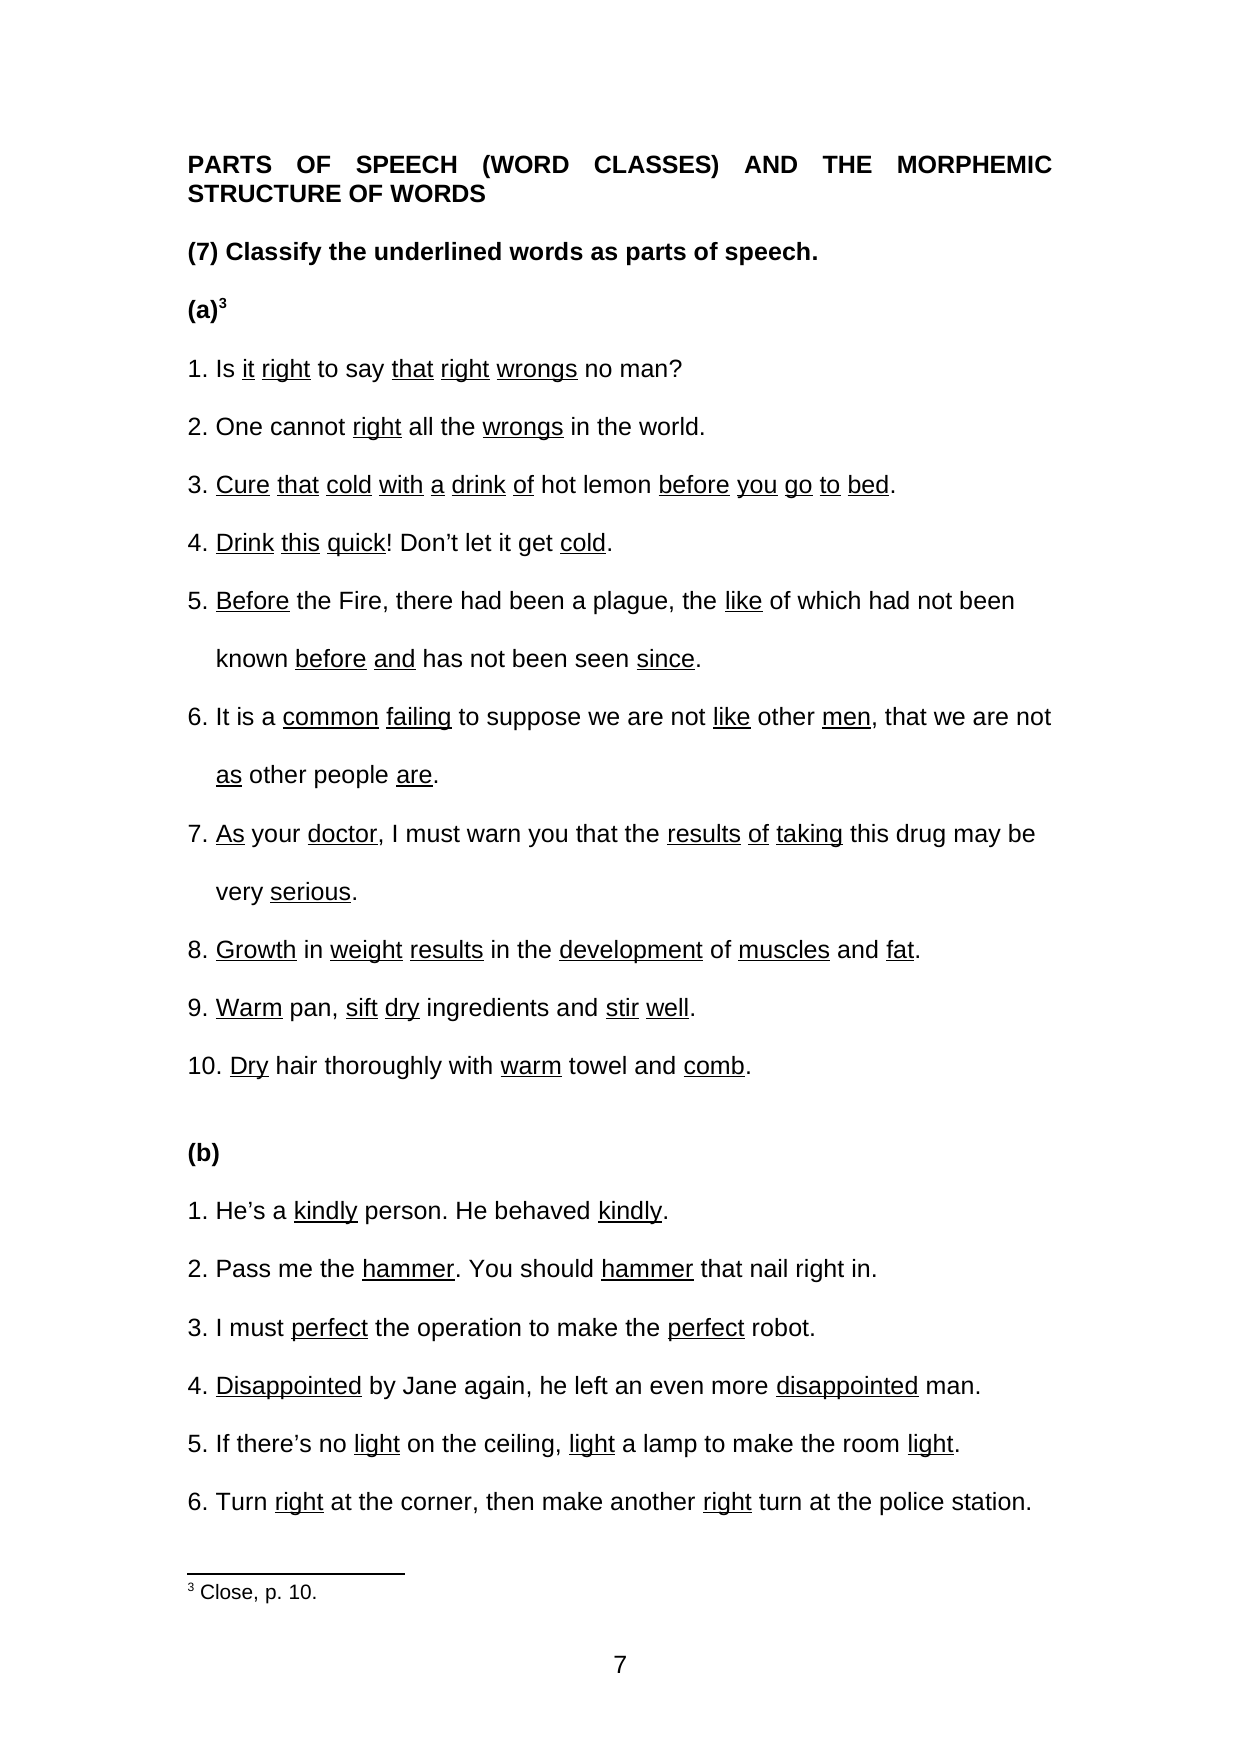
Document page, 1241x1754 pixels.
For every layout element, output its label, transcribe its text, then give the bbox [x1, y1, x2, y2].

text 2. One cannot right all the wrongs in the world. [187, 412, 1053, 441]
text 6. Turn right at the corner, then make another right turn at the police station. [187, 1487, 1053, 1516]
text (b) [187, 1138, 1053, 1167]
text 1. He’s a kindly person. He behaved kindly. [187, 1196, 1053, 1225]
text 8. Growth in weight results in the development of muscles and fat. [187, 935, 1053, 964]
text 9. Warm pan, sift dry ingredients and stir well. [187, 993, 1053, 1022]
text PARTS OF SPEECH (WORD CLASSES) AND THE MORPHEMIC STRUCTURE OF WORDS [187, 150, 1053, 208]
text Close, p. 10. [187, 1580, 1053, 1604]
text known before and has not been seen since. [187, 644, 1053, 673]
text (7) Classify the underlined words as parts of speech. [187, 237, 1053, 266]
text very serious. [187, 877, 1053, 906]
text 5. If there’s no light on the ceiling, light a lamp to make the room light. [187, 1429, 1053, 1458]
text 3. I must perfect the operation to make the perfect robot. [187, 1312, 1053, 1342]
text as other people are. [187, 760, 1053, 789]
text 6. It is a common failing to suppose we are not like other men, that we are not [187, 702, 1053, 731]
text 4. Drink this quick! Don’t let it get cold. [187, 528, 1053, 557]
text 2. Pass me the hammer. You should hammer that nail right in. [187, 1254, 1053, 1283]
subtitle (a) [187, 295, 1053, 324]
text 3. Cure that cold with a drink of hot lemon before you go to bed. [187, 470, 1053, 499]
text 10. Dry hair thoroughly with warm towel and comb. [187, 1051, 1053, 1080]
text 4. Disappointed by Jane again, he left an even more disappointed man. [187, 1371, 1053, 1400]
text 1. Is it right to say that right wrongs no man? [187, 353, 1053, 382]
text 5. Before the Fire, there had been a plague, the like of which had not been [187, 586, 1053, 615]
text 7. As your doctor, I must warn you that the results of taking this drug may be [187, 818, 1053, 847]
